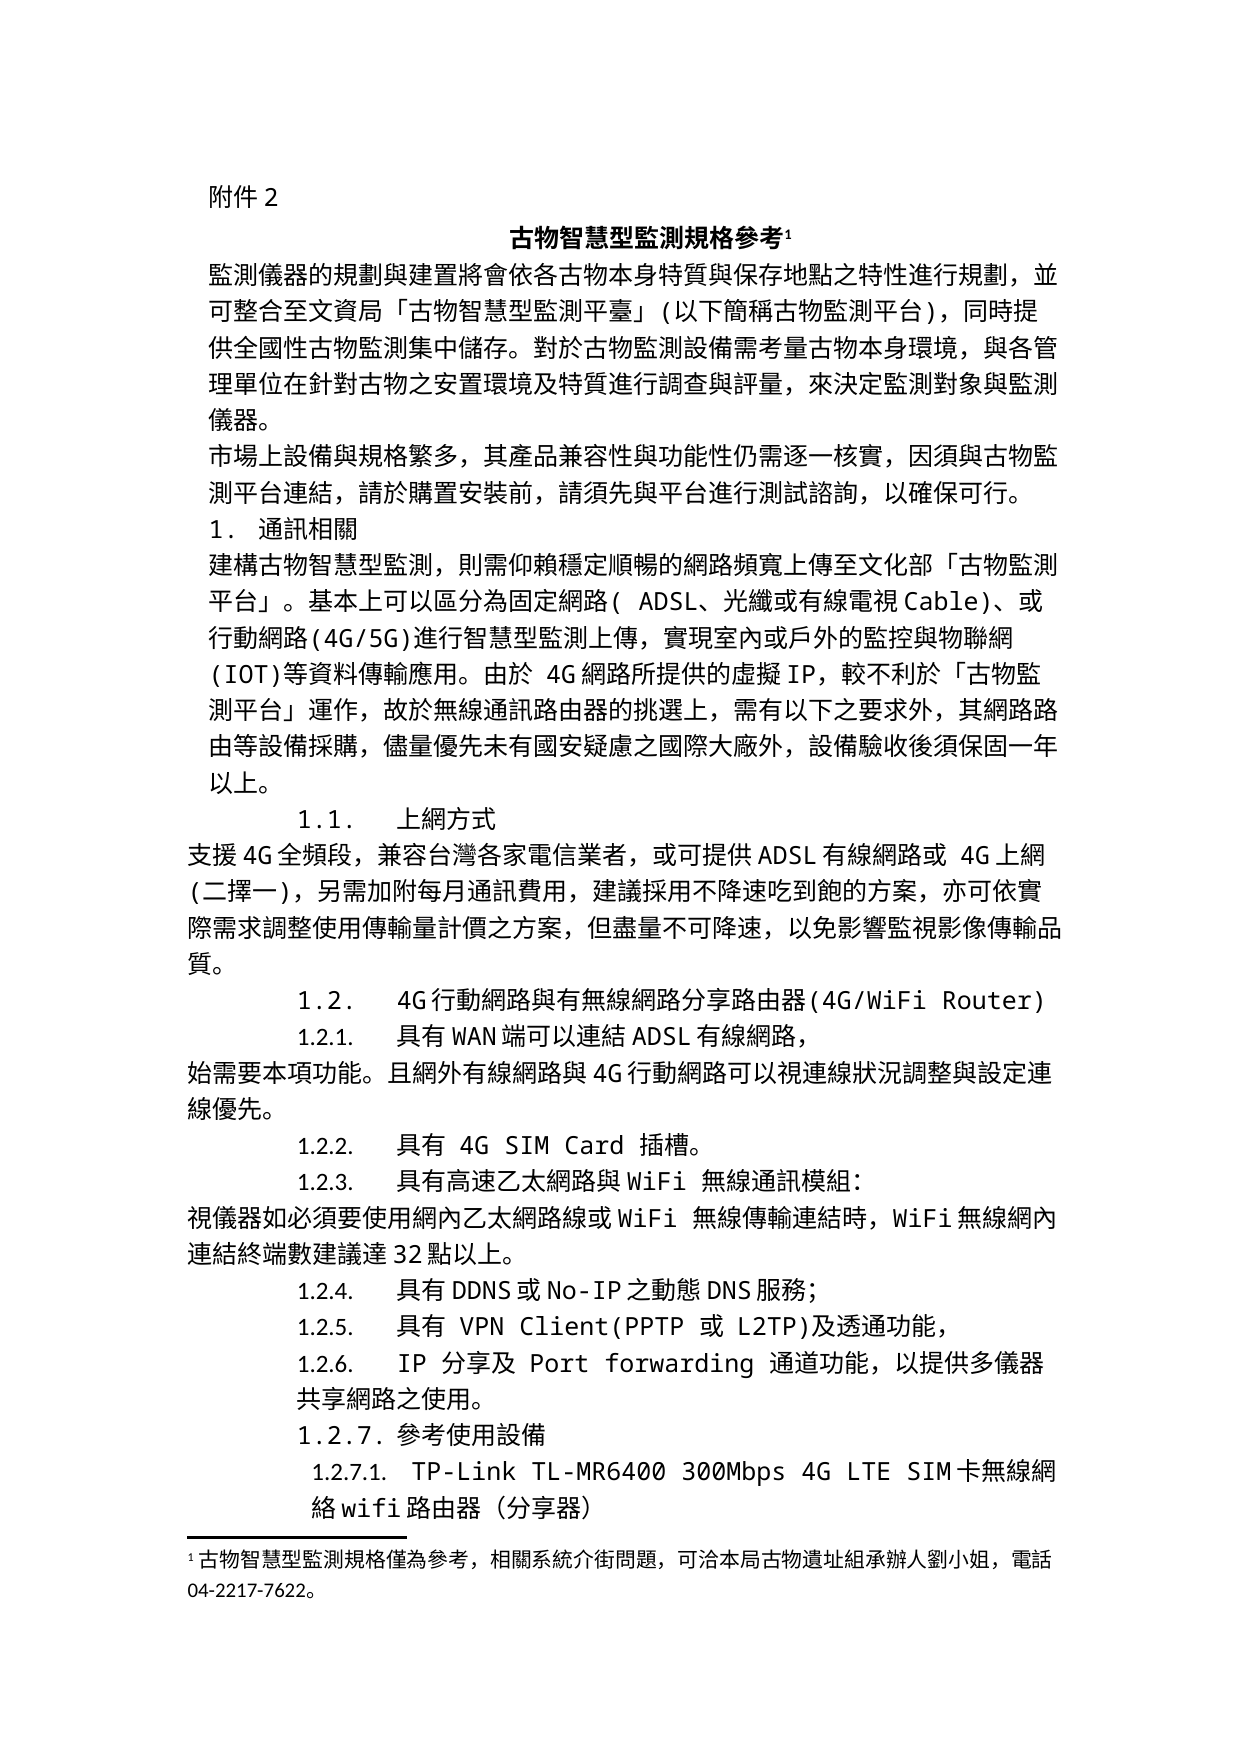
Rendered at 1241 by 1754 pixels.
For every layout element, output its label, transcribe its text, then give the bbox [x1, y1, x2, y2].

list 附件2 [208, 178, 1063, 214]
list 具有 4G SIM Card 插槽。 [297, 1126, 1063, 1162]
list 上網方式 [297, 799, 1063, 836]
list 具有高速乙太網路與WiFi 無線通訊模組： [297, 1162, 1063, 1198]
list 建構古物智慧型監測，則需仰賴穩定順暢的網路頻寬上傳至文化部「古物監測平台」。基本上可以區分為固定網路( ADSL、光纖或有線電視Cable)、或行動網路(4G/5G)進行智慧型監測上傳，實現室內或戶外的監控與物聯網(IOT)等資料傳輸應用。由於 4G網路所提供的虛擬IP，較不利於「古物監測平台」運作，故於無線通訊路由器的挑選上，需有以下之要求外，其網路路由等設備採購，儘量優先未有國安疑慮之國際大廠外，設備驗收後須保固一年以上。 [208, 546, 1063, 799]
list 始需要本項功能。且網外有線網路與4G行動網路可以視連線狀況調整與設定連線優先。 [187, 1053, 1063, 1126]
text 古物智慧型監測規格僅為參考，相關系統介街問題，可洽本局古物遺址組承辦人劉小姐，電話04-2217-7622。 [187, 1543, 1063, 1604]
list TP-Link TL-MR6400 300Mbps 4G LTE SIM卡無線網絡wifi路由器（分享器） [311, 1452, 1063, 1524]
list 古物智慧型監測規格參考 [237, 214, 1063, 256]
list 參考使用設備 [297, 1416, 1063, 1452]
list 通訊相關 [208, 509, 1063, 546]
list 市場上設備與規格繁多，其產品兼容性與功能性仍需逐一核實，因須與古物監測平台連結，請於購置安裝前，請須先與平台進行測試諮詢，以確保可行。 [208, 437, 1063, 509]
list 4G行動網路與有無線網路分享路由器(4G/WiFi Router) [297, 981, 1063, 1017]
list 監測儀器的規劃與建置將會依各古物本身特質與保存地點之特性進行規劃，並可整合至文資局「古物智慧型監測平臺」(以下簡稱古物監測平台)，同時提供全國性古物監測集中儲存。對於古物監測設備需考量古物本身環境，與各管理單位在針對古物之安置環境及特質進行調查與評量，來決定監測對象與監測儀器。 [208, 256, 1063, 437]
list IP 分享及 Port forwarding 通道功能，以提供多儀器共享網路之使用。 [297, 1343, 1063, 1416]
list 視儀器如必須要使用網內乙太網路線或WiFi 無線傳輸連結時，WiFi無線網內連結終端數建議達32點以上。 [187, 1198, 1063, 1271]
list 具有 VPN Client(PPTP 或 L2TP)及透通功能， [297, 1307, 1063, 1343]
list 具有WAN端可以連結ADSL有線網路， [297, 1017, 1063, 1053]
list 支援4G全頻段，兼容台灣各家電信業者，或可提供ADSL有線網路或 4G上網(二擇一)，另需加附每月通訊費用，建議採用不降速吃到飽的方案，亦可依實際需求調整使用傳輸量計價之方案，但盡量不可降速，以免影響監視影像傳輸品質。 [187, 836, 1063, 981]
list 具有DDNS或No-IP之動態DNS服務； [297, 1271, 1063, 1307]
